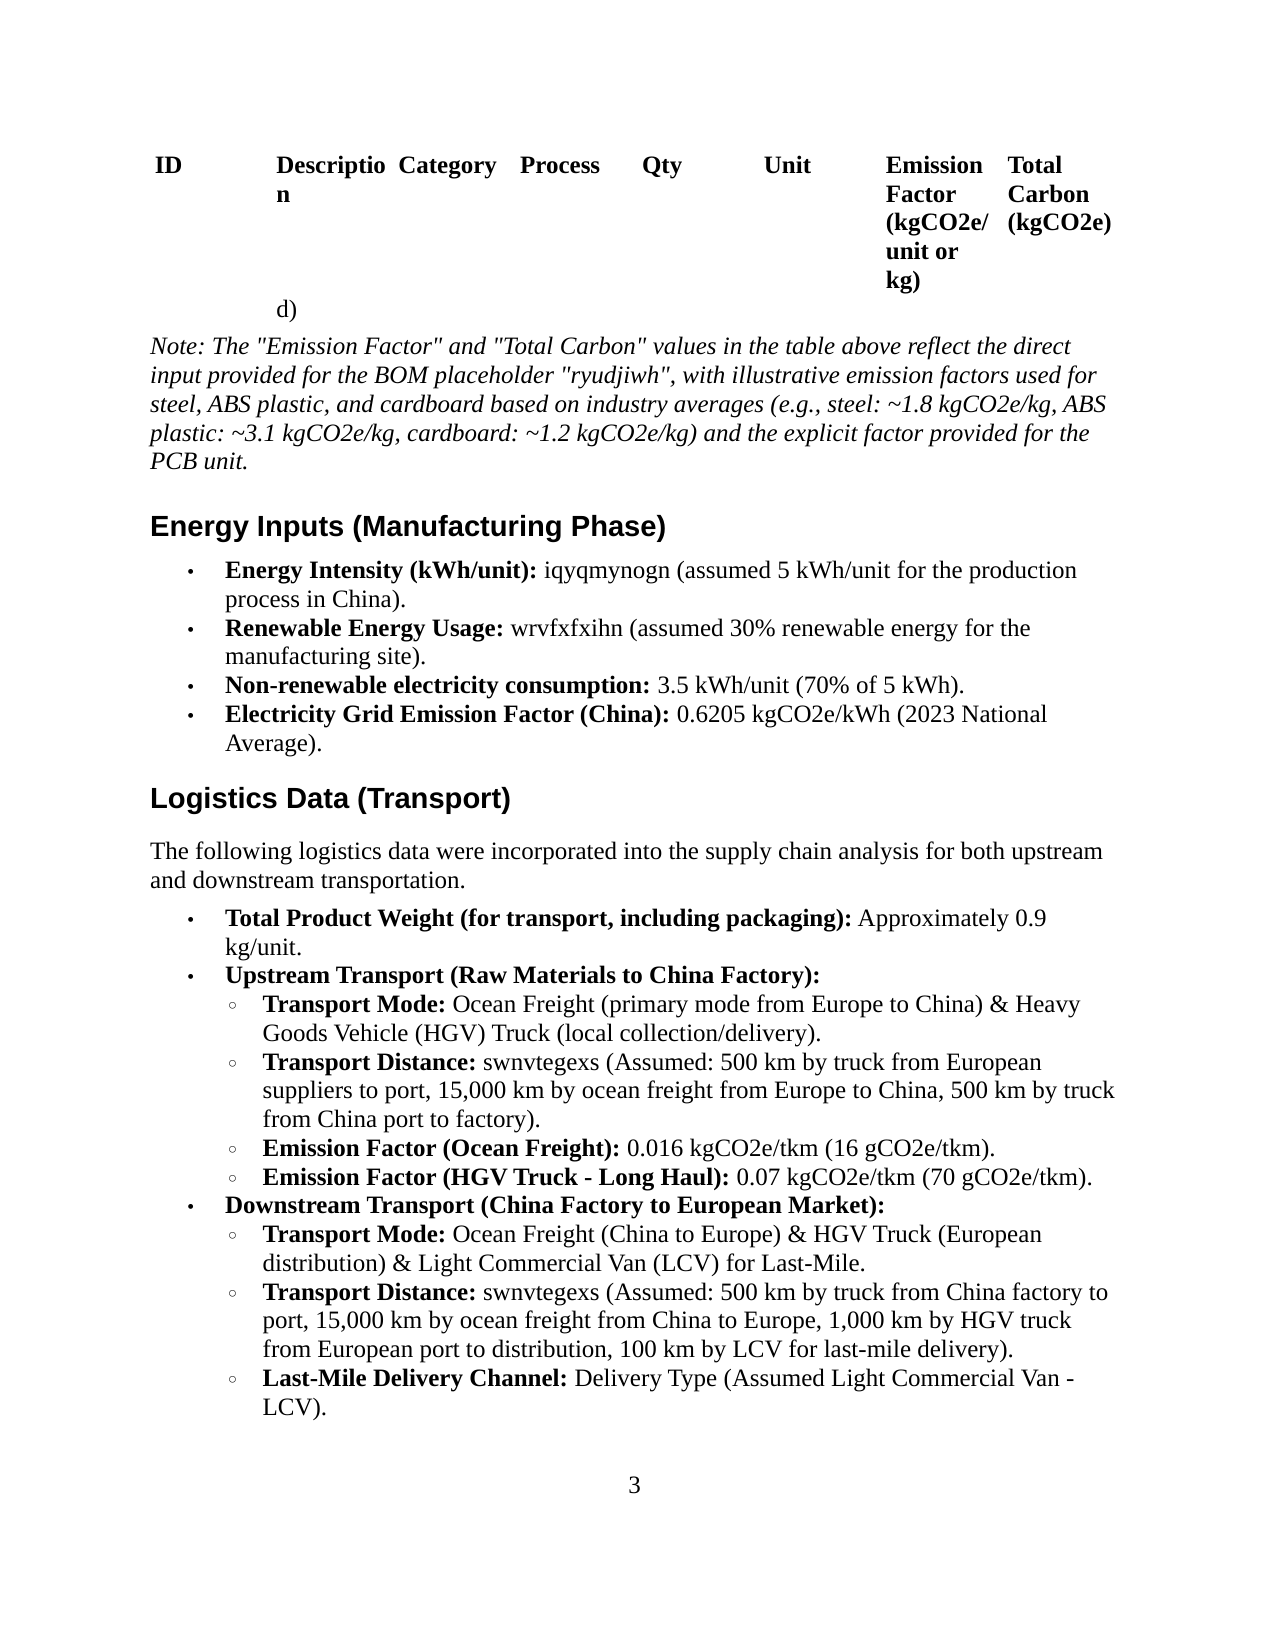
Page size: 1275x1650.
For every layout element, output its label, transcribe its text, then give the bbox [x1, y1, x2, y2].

table_header Process [516, 150, 637, 294]
table_header Unit [759, 150, 881, 294]
table_cell [759, 294, 881, 322]
table_cell [516, 294, 637, 322]
list Energy Intensity (kWh/unit): iqyqmynogn (assumed 5 kWh/unit for the production process in China). [187, 555, 1125, 613]
subtitle Logistics Data (Transport) [150, 781, 1125, 815]
table_cell [1003, 294, 1125, 322]
table_header Description [272, 150, 394, 294]
list Total Product Weight (for transport, including packaging): Approximately 0.9 kg/unit. [187, 903, 1125, 960]
list Electricity Grid Emission Factor (China): 0.6205 kgCO2e/kWh (2023 National Average). [187, 699, 1125, 756]
table_header Qty [638, 150, 759, 294]
list Last-Mile Delivery Channel: Delivery Type (Assumed Light Commercial Van - LCV). [225, 1363, 1125, 1420]
list Transport Mode: Ocean Freight (primary mode from Europe to China) & Heavy Goods Vehicle (HGV) Truck (local collection/delivery). [225, 989, 1125, 1047]
table_header Category [394, 150, 516, 294]
table_cell [394, 294, 516, 322]
table_header ID [150, 150, 272, 294]
list Non-renewable electricity consumption: 3.5 kWh/unit (70% of 5 kWh). [187, 670, 1125, 699]
table_cell [881, 294, 1003, 322]
text Note: The "Emission Factor" and "Total Carbon" values in the table above reflect the direct input provided for the BOM placeholder "ryudjiwh", with illustrative emission factors used for steel, ABS plastic, and cardboard based on industry averages (e.g., steel: ~1.8 kgCO2e/kg, ABS plastic: ~3.1 kgCO2e/kg, cardboard: ~1.2 kgCO2e/kg) and the explicit factor provided for the PCB unit. [150, 331, 1125, 475]
table_header Total Carbon (kgCO2e) [1003, 150, 1125, 294]
subtitle Energy Inputs (Manufacturing Phase) [150, 509, 1125, 543]
list Emission Factor (Ocean Freight): 0.016 kgCO2e/tkm (16 gCO2e/tkm). [225, 1133, 1125, 1162]
list Renewable Energy Usage: wrvfxfxihn (assumed 30% renewable energy for the manufacturing site). [187, 613, 1125, 670]
table_cell [638, 294, 759, 322]
list Downstream Transport (China Factory to European Market): [187, 1190, 1125, 1219]
table_header Emission Factor (kgCO2e/unit or kg) [881, 150, 1003, 294]
list Emission Factor (HGV Truck - Long Haul): 0.07 kgCO2e/tkm (70 gCO2e/tkm). [225, 1162, 1125, 1190]
list Transport Distance: swnvtegexs (Assumed: 500 km by truck from China factory to port, 15,000 km by ocean freight from China to Europe, 1,000 km by HGV truck from European port to distribution, 100 km by LCV for last-mile delivery). [225, 1277, 1125, 1363]
list Upstream Transport (Raw Materials to China Factory): [187, 960, 1125, 989]
table_cell [150, 294, 272, 322]
list Transport Distance: swnvtegexs (Assumed: 500 km by truck from European suppliers to port, 15,000 km by ocean freight from Europe to China, 500 km by truck from China port to factory). [225, 1047, 1125, 1133]
table_cell d) [272, 294, 394, 322]
text The following logistics data were incorporated into the supply chain analysis for both upstream and downstream transportation. [150, 836, 1125, 894]
list Transport Mode: Ocean Freight (China to Europe) & HGV Truck (European distribution) & Light Commercial Van (LCV) for Last-Mile. [225, 1219, 1125, 1277]
